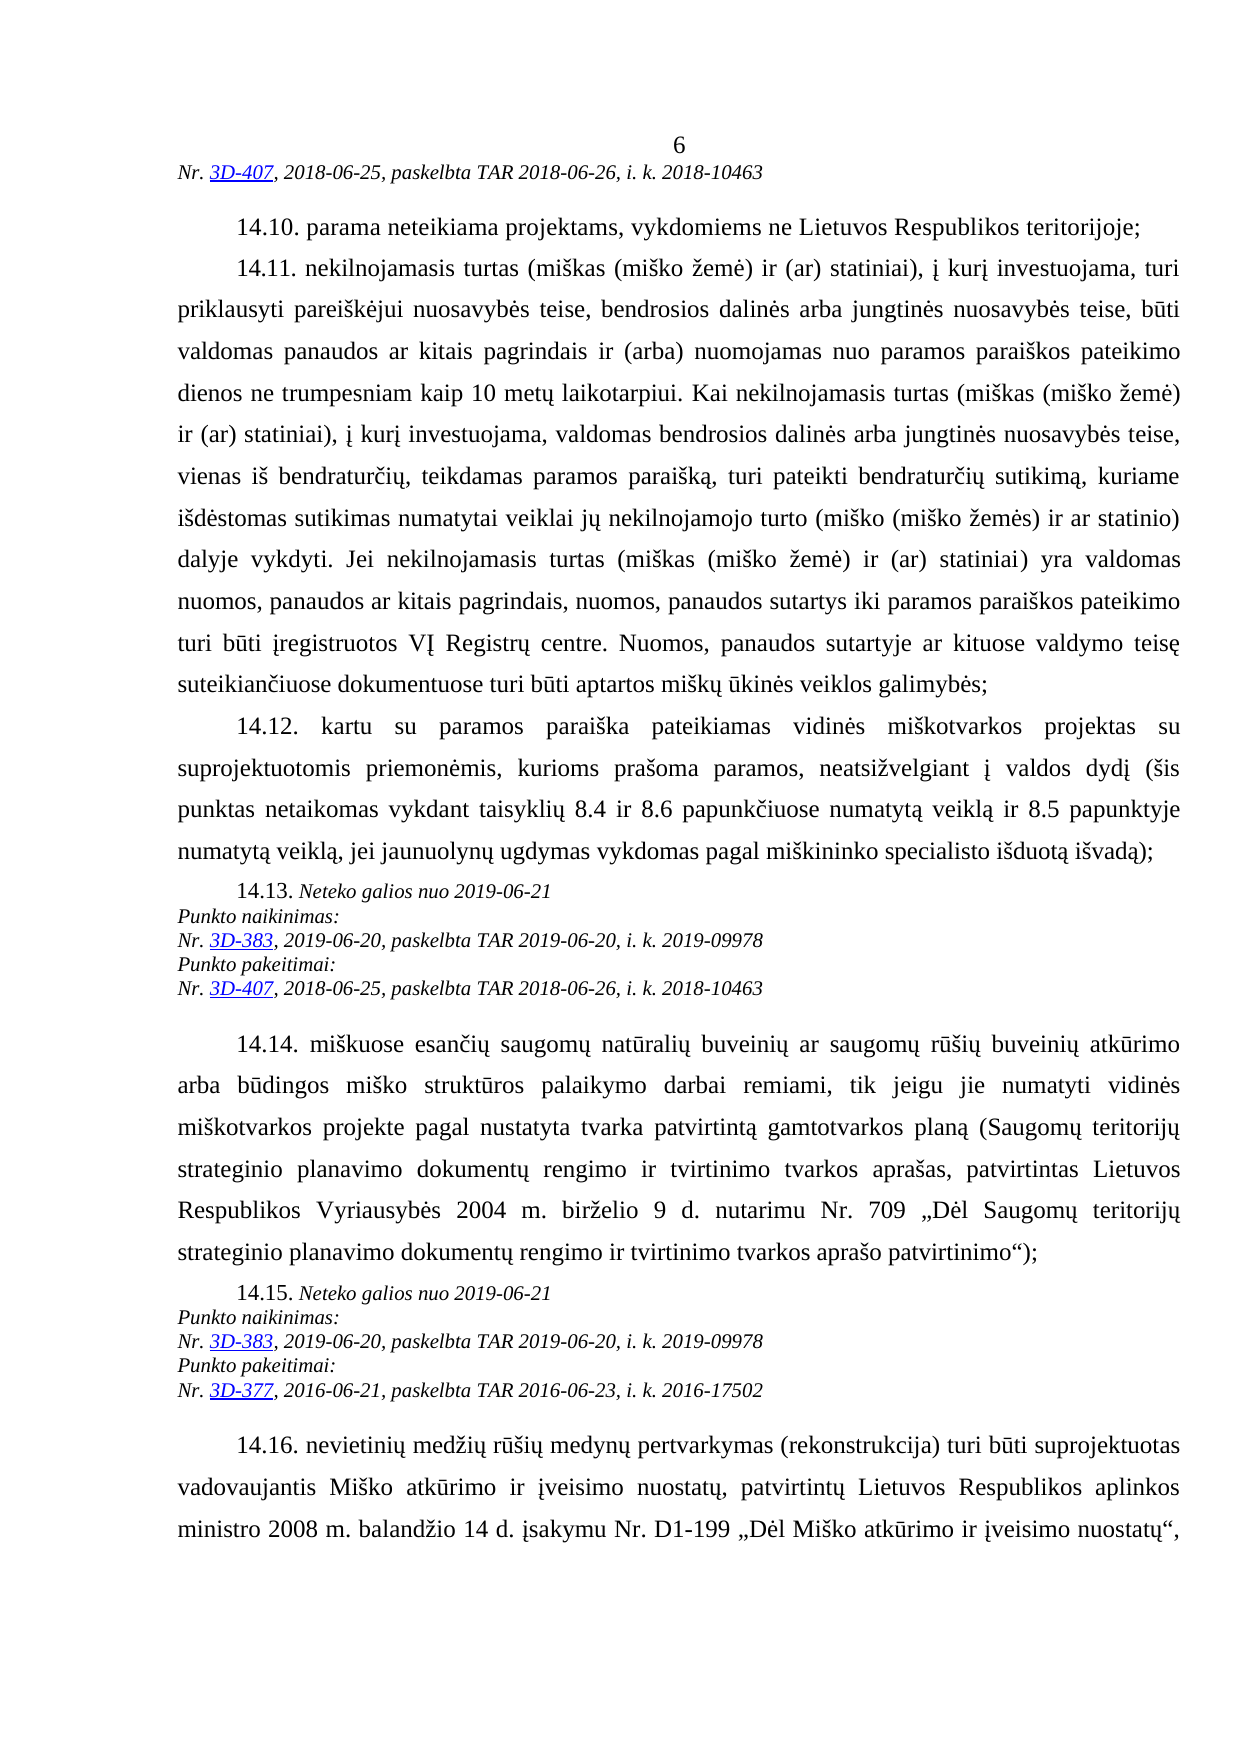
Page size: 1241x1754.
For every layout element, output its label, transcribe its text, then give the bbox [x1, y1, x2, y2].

text Nr. 3D-407, 2018-06-25, paskelbta TAR 2018-06-26, i. k. 2018-10463 [177, 159, 1181, 184]
text 14.16. nevietinių medžių rūšių medynų pertvarkymas (rekonstrukcija) turi būti suprojektuotas vadovaujantis Miško atkūrimo ir įveisimo nuostatų, patvirtintų Lietuvos Respublikos aplinkos ministro 2008 m. balandžio 14 d. įsakymu Nr. D1-199 „Dėl Miško atkūrimo ir įveisimo nuostatų“, [177, 1430, 1181, 1542]
text 14.12. kartu su paramos paraiška pateikiamas vidinės miškotvarkos projektas su suprojektuotomis priemonėmis, kurioms prašoma paramos, neatsižvelgiant į valdos dydį (šis punktas netaikomas vykdant taisyklių 8.4 ir 8.6 papunkčiuose numatytą veiklą ir 8.5 papunktyje numatytą veiklą, jei jaunuolynų ugdymas vykdomas pagal miškininko specialisto išduotą išvadą); [177, 711, 1181, 865]
text 14.15. Neteko galios nuo 2019-06-21 [177, 1279, 1181, 1305]
text Nr. 3D-383, 2019-06-20, paskelbta TAR 2019-06-20, i. k. 2019-09978 [177, 1329, 1181, 1353]
text 14.13. Neteko galios nuo 2019-06-21 [177, 878, 1181, 904]
text Nr. 3D-383, 2019-06-20, paskelbta TAR 2019-06-20, i. k. 2019-09978 [177, 928, 1181, 952]
text Punkto pakeitimai: [177, 952, 1181, 976]
text 14.14. miškuose esančių saugomų natūralių buveinių ar saugomų rūšių buveinių atkūrimo arba būdingos miško struktūros palaikymo darbai remiami, tik jeigu jie numatyti vidinės miškotvarkos projekte pagal nustatyta tvarka patvirtintą gamtotvarkos planą (Saugomų teritorijų strateginio planavimo dokumentų rengimo ir tvirtinimo tvarkos aprašas, patvirtintas Lietuvos Respublikos Vyriausybės 2004 m. birželio 9 d. nutarimu Nr. 709 „Dėl Saugomų teritorijų strateginio planavimo dokumentų rengimo ir tvirtinimo tvarkos aprašo patvirtinimo“); [177, 1029, 1181, 1266]
text Nr. 3D-407, 2018-06-25, paskelbta TAR 2018-06-26, i. k. 2018-10463 [177, 976, 1181, 1000]
text Punkto naikinimas: [177, 904, 1181, 928]
text Nr. 3D-377, 2016-06-21, paskelbta TAR 2016-06-23, i. k. 2016-17502 [177, 1377, 1181, 1402]
text Punkto naikinimas: [177, 1305, 1181, 1329]
text 14.11. nekilnojamasis turtas (miškas (miško žemė) ir (ar) statiniai), į kurį investuojama, turi priklausyti pareiškėjui nuosavybės teise, bendrosios dalinės arba jungtinės nuosavybės teise, būti valdomas panaudos ar kitais pagrindais ir (arba) nuomojamas nuo paramos paraiškos pateikimo dienos ne trumpesniam kaip 10 metų laikotarpiui. Kai nekilnojamasis turtas (miškas (miško žemė) ir (ar) statiniai), į kurį investuojama, valdomas bendrosios dalinės arba jungtinės nuosavybės teise, vienas iš bendraturčių, teikdamas paramos paraišką, turi pateikti bendraturčių sutikimą, kuriame išdėstomas sutikimas numatytai veiklai jų nekilnojamojo turto (miško (miško žemės) ir ar statinio) dalyje vykdyti. Jei nekilnojamasis turtas (miškas (miško žemė) ir (ar) statiniai) yra valdomas nuomos, panaudos ar kitais pagrindais, nuomos, panaudos sutartys iki paramos paraiškos pateikimo turi būti įregistruotos VĮ Registrų centre. Nuomos, panaudos sutartyje ar kituose valdymo teisę suteikiančiuose dokumentuose turi būti aptartos miškų ūkinės veiklos galimybės; [177, 253, 1181, 698]
text Punkto pakeitimai: [177, 1353, 1181, 1377]
text 14.10. parama neteikiama projektams, vykdomiems ne Lietuvos Respublikos teritorijoje; [177, 212, 1181, 241]
